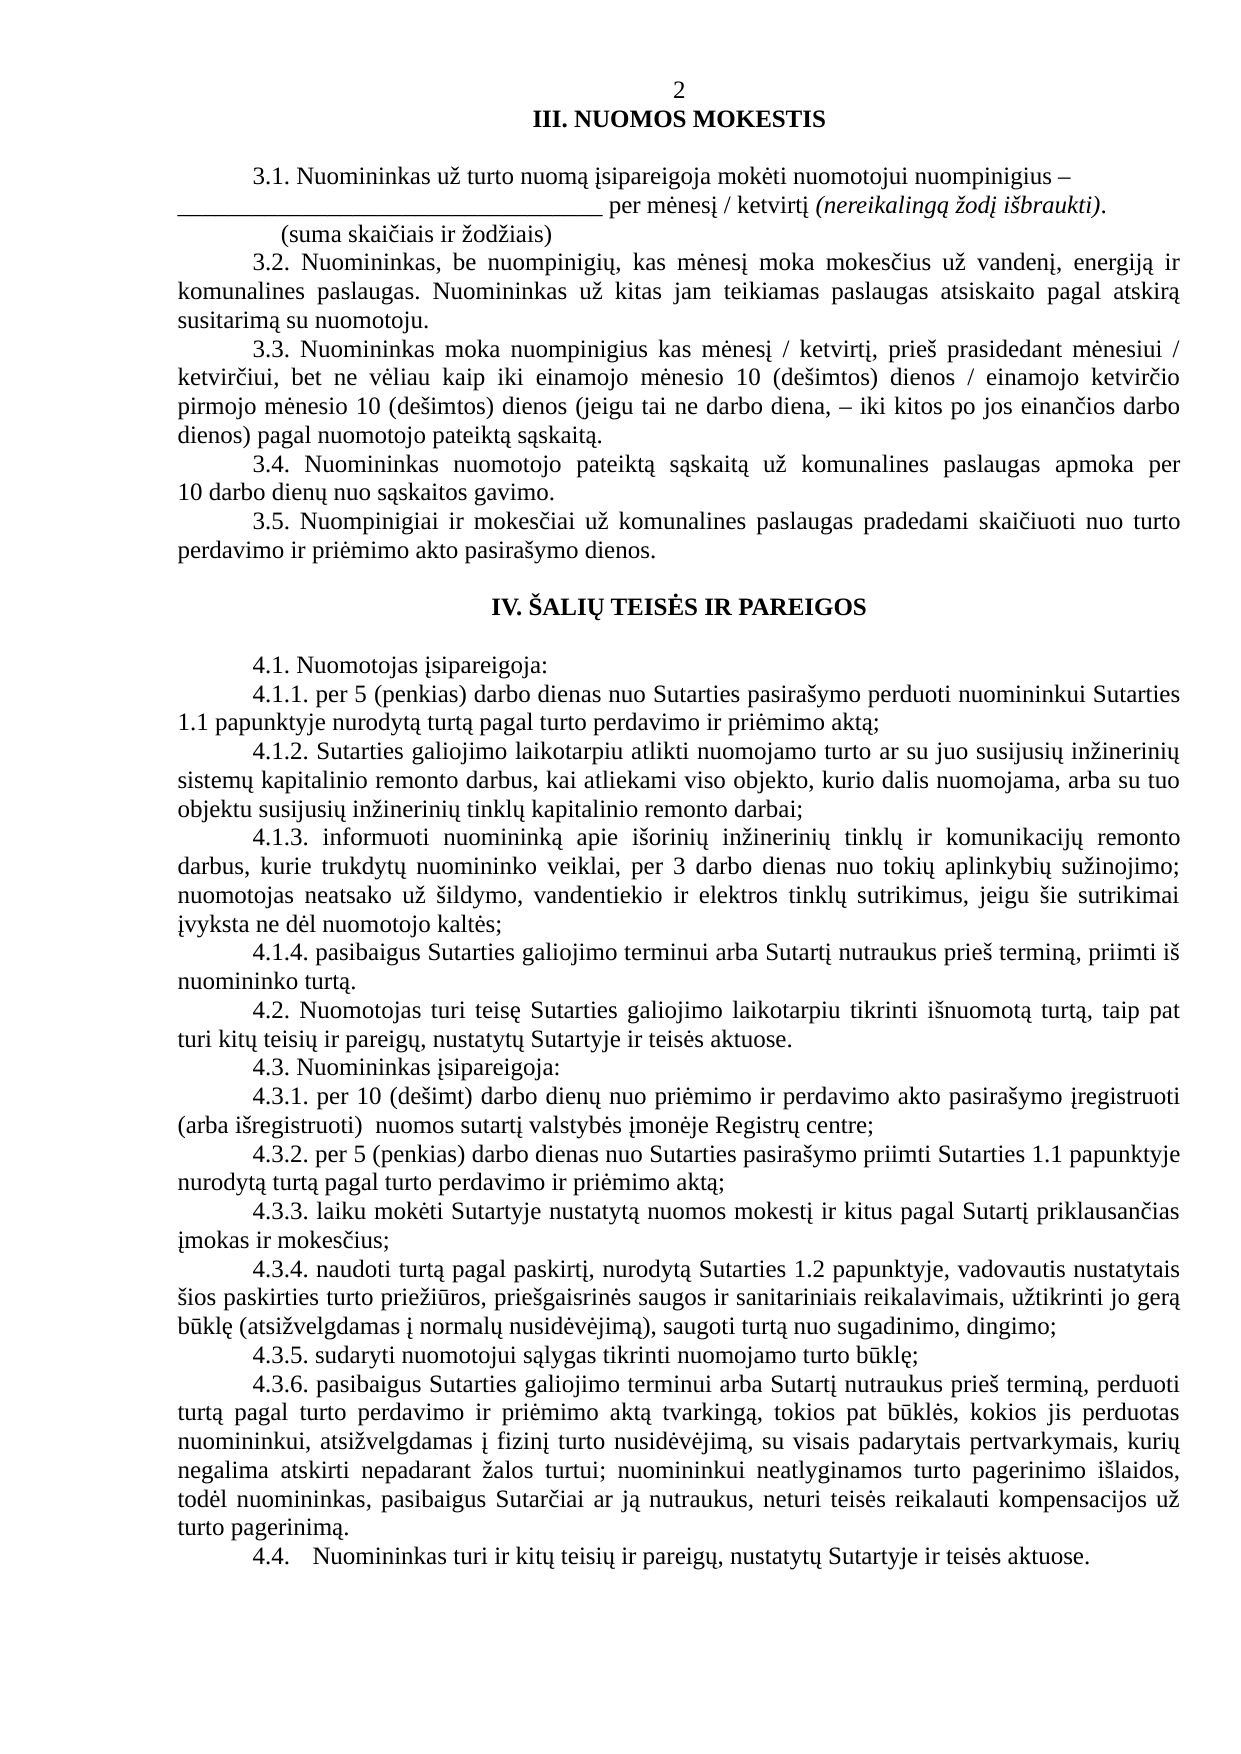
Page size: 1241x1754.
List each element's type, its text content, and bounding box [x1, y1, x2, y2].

text 3.2. Nuomininkas, be nuompinigių, kas mėnesį moka mokesčius už vandenį, energiją ir komunalines paslaugas. Nuomininkas už kitas jam teikiamas paslaugas atsiskaito pagal atskirą susitarimą su nuomotoju. [177, 247, 1181, 334]
text 4.3.3. laiku mokėti Sutartyje nustatytą nuomos mokestį ir kitus pagal Sutartį priklausančias įmokas ir mokesčius; [177, 1196, 1181, 1254]
text 4.3. Nuomininkas įsipareigoja: [177, 1052, 1181, 1081]
text 4.1.3. informuoti nuomininką apie išorinių inžinerinių tinklų ir komunikacijų remonto darbus, kurie trukdytų nuomininko veiklai, per 3 darbo dienas nuo tokių aplinkybių sužinojimo; nuomotojas neatsako už šildymo, vandentiekio ir elektros tinklų sutrikimus, jeigu šie sutrikimai įvyksta ne dėl nuomotojo kaltės; [177, 822, 1181, 937]
text III. NUOMOS MOKESTIS [177, 104, 1181, 132]
text 4.3.5. sudaryti nuomotojui sąlygas tikrinti nuomojamo turto būklę; [177, 1340, 1181, 1369]
text 4.3.4. naudoti turtą pagal paskirtį, nurodytą Sutarties 1.2 papunktyje, vadovautis nustatytais šios paskirties turto priežiūros, priešgaisrinės saugos ir sanitariniais reikalavimais, užtikrinti jo gerą būklę (atsižvelgdamas į normalų nusidėvėjimą), saugoti turtą nuo sugadinimo, dingimo; [177, 1254, 1181, 1340]
text 3.5. Nuompinigiai ir mokesčiai už komunalines paslaugas pradedami skaičiuoti nuo turto perdavimo ir priėmimo akto pasirašymo dienos. [177, 506, 1181, 564]
text 4.1.4. pasibaigus Sutarties galiojimo terminui arba Sutartį nutraukus prieš terminą, priimti iš nuomininko turtą. [177, 937, 1181, 995]
text 2 [177, 75, 1181, 104]
text __________________________________ per mėnesį / ketvirtį (nereikalingą žodį išbraukti). [177, 190, 1181, 219]
text 4.4. Nuomininkas turi ir kitų teisių ir pareigų, nustatytų Sutartyje ir teisės aktuose. [177, 1541, 1181, 1570]
text 4.3.6. pasibaigus Sutarties galiojimo terminui arba Sutartį nutraukus prieš terminą, perduoti turtą pagal turto perdavimo ir priėmimo aktą tvarkingą, tokios pat būklės, kokios jis perduotas nuomininkui, atsižvelgdamas į fizinį turto nusidėvėjimą, su visais padarytais pertvarkymais, kurių negalima atskirti nepadarant žalos turtui; nuomininkui neatlyginamos turto pagerinimo išlaidos, todėl nuomininkas, pasibaigus Sutarčiai ar ją nutraukus, neturi teisės reikalauti kompensacijos už turto pagerinimą. [177, 1369, 1181, 1541]
text 3.4. Nuomininkas nuomotojo pateiktą sąskaitą už komunalines paslaugas apmoka per 10 darbo dienų nuo sąskaitos gavimo. [177, 449, 1181, 506]
text (suma skaičiais ir žodžiais) [177, 219, 1181, 247]
text 4.1. Nuomotojas įsipareigoja: [177, 650, 1181, 679]
text 4.3.2. per 5 (penkias) darbo dienas nuo Sutarties pasirašymo priimti Sutarties 1.1 papunktyje nurodytą turtą pagal turto perdavimo ir priėmimo aktą; [177, 1139, 1181, 1196]
text IV. ŠALIŲ TEISĖS IR PAREIGOS [177, 592, 1181, 621]
text 4.1.2. Sutarties galiojimo laikotarpiu atlikti nuomojamo turto ar su juo susijusių inžinerinių sistemų kapitalinio remonto darbus, kai atliekami viso objekto, kurio dalis nuomojama, arba su tuo objektu susijusių inžinerinių tinklų kapitalinio remonto darbai; [177, 736, 1181, 822]
text 4.1.1. per 5 (penkias) darbo dienas nuo Sutarties pasirašymo perduoti nuomininkui Sutarties 1.1 papunktyje nurodytą turtą pagal turto perdavimo ir priėmimo aktą; [177, 679, 1181, 736]
text 3.1. Nuomininkas už turto nuomą įsipareigoja mokėti nuomotojui nuompinigius – [177, 161, 1181, 190]
text 4.2. Nuomotojas turi teisę Sutarties galiojimo laikotarpiu tikrinti išnuomotą turtą, taip pat turi kitų teisių ir pareigų, nustatytų Sutartyje ir teisės aktuose. [177, 995, 1181, 1052]
text 4.3.1. per 10 (dešimt) darbo dienų nuo priėmimo ir perdavimo akto pasirašymo įregistruoti (arba išregistruoti) nuomos sutartį valstybės įmonėje Registrų centre; [177, 1081, 1181, 1139]
text 3.3. Nuomininkas moka nuompinigius kas mėnesį / ketvirtį, prieš prasidedant mėnesiui / ketvirčiui, bet ne vėliau kaip iki einamojo mėnesio 10 (dešimtos) dienos / einamojo ketvirčio pirmojo mėnesio 10 (dešimtos) dienos (jeigu tai ne darbo diena, – iki kitos po jos einančios darbo dienos) pagal nuomotojo pateiktą sąskaitą. [177, 334, 1181, 449]
